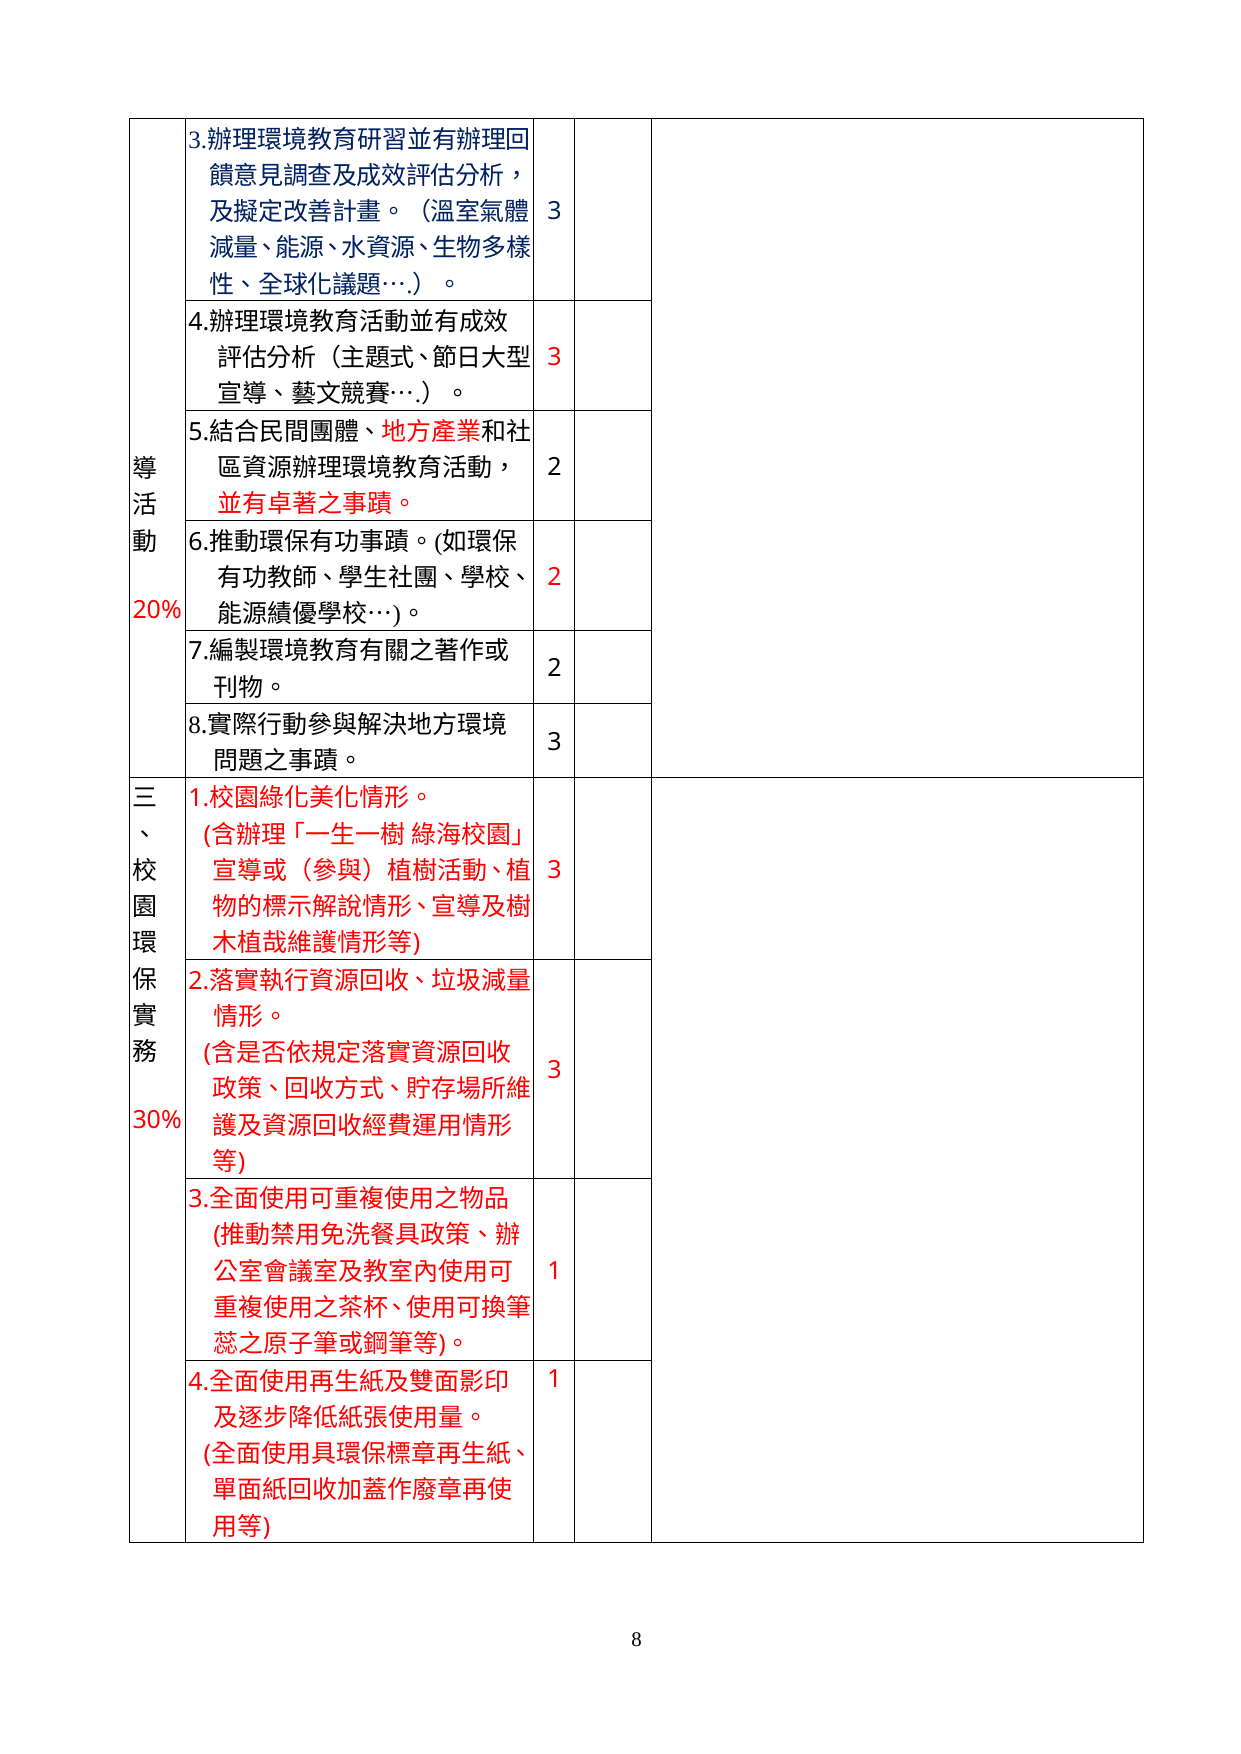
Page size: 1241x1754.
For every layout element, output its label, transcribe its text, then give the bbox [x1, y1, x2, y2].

table_cell [575, 521, 651, 630]
table_cell 1 [534, 1361, 574, 1542]
table_cell [575, 960, 651, 1178]
table_cell [575, 119, 651, 300]
table_cell 6.推動環保有功事蹟。(如環保有功教師、學生社團、學校、能源績優學校…)。 [186, 521, 533, 630]
table_cell [575, 778, 651, 959]
table_cell 3 [534, 301, 574, 410]
table_cell [652, 119, 1143, 777]
table_cell 8.實際行動參與解決地方環境問題之事蹟。 [186, 704, 533, 777]
table_cell 3 [534, 960, 574, 1178]
table_cell [575, 1361, 651, 1542]
table_cell [575, 411, 651, 520]
table_cell 導 活 動 20% [130, 119, 185, 777]
table_cell 7.編製環境教育有關之著作或刊物。 [186, 631, 533, 703]
table_cell [575, 631, 651, 703]
table_cell [652, 778, 1143, 1542]
table_cell 三 、 校 園 環 保 實 務 30% [130, 778, 185, 1542]
table_cell 3 [534, 119, 574, 300]
table_cell [575, 301, 651, 410]
table_cell 3.辦理環境教育研習並有辦理回饋意見調查及成效評估分析，及擬定改善計畫。（溫室氣體減量、能源、水資源、生物多樣性、全球化議題….）。 [186, 119, 533, 300]
table_cell [575, 704, 651, 777]
table_cell 4.辦理環境教育活動並有成效評估分析（主題式、節日大型宣導、藝文競賽….）。 [186, 301, 533, 410]
table_cell 5.結合民間團體、地方產業和社區資源辦理環境教育活動，並有卓著之事蹟。 [186, 411, 533, 520]
table_cell 4.全面使用再生紙及雙面影印及逐步降低紙張使用量。 (全面使用具環保標章再生紙、單面紙回收加蓋作廢章再使用等) [186, 1361, 533, 1542]
table_cell 2 [534, 521, 574, 630]
table_cell 2.落實執行資源回收、垃圾減量情形。 (含是否依規定落實資源回收政策、回收方式、貯存場所維護及資源回收經費運用情形等) [186, 960, 533, 1178]
table_cell [575, 1179, 651, 1360]
table_cell 3 [534, 704, 574, 777]
table_cell 1 [534, 1179, 574, 1360]
table_cell 3.全面使用可重複使用之物品(推動禁用免洗餐具政策、辦公室會議室及教室內使用可重複使用之茶杯、使用可換筆蕊之原子筆或鋼筆等)。 [186, 1179, 533, 1360]
table_cell 3 [534, 778, 574, 959]
table_cell 2 [534, 411, 574, 520]
table_cell 2 [534, 631, 574, 703]
table_cell 1.校園綠化美化情形。 (含辦理「一生一樹 綠海校園」宣導或（參與）植樹活動、植物的標示解說情形、宣導及樹木植哉維護情形等) [186, 778, 533, 959]
